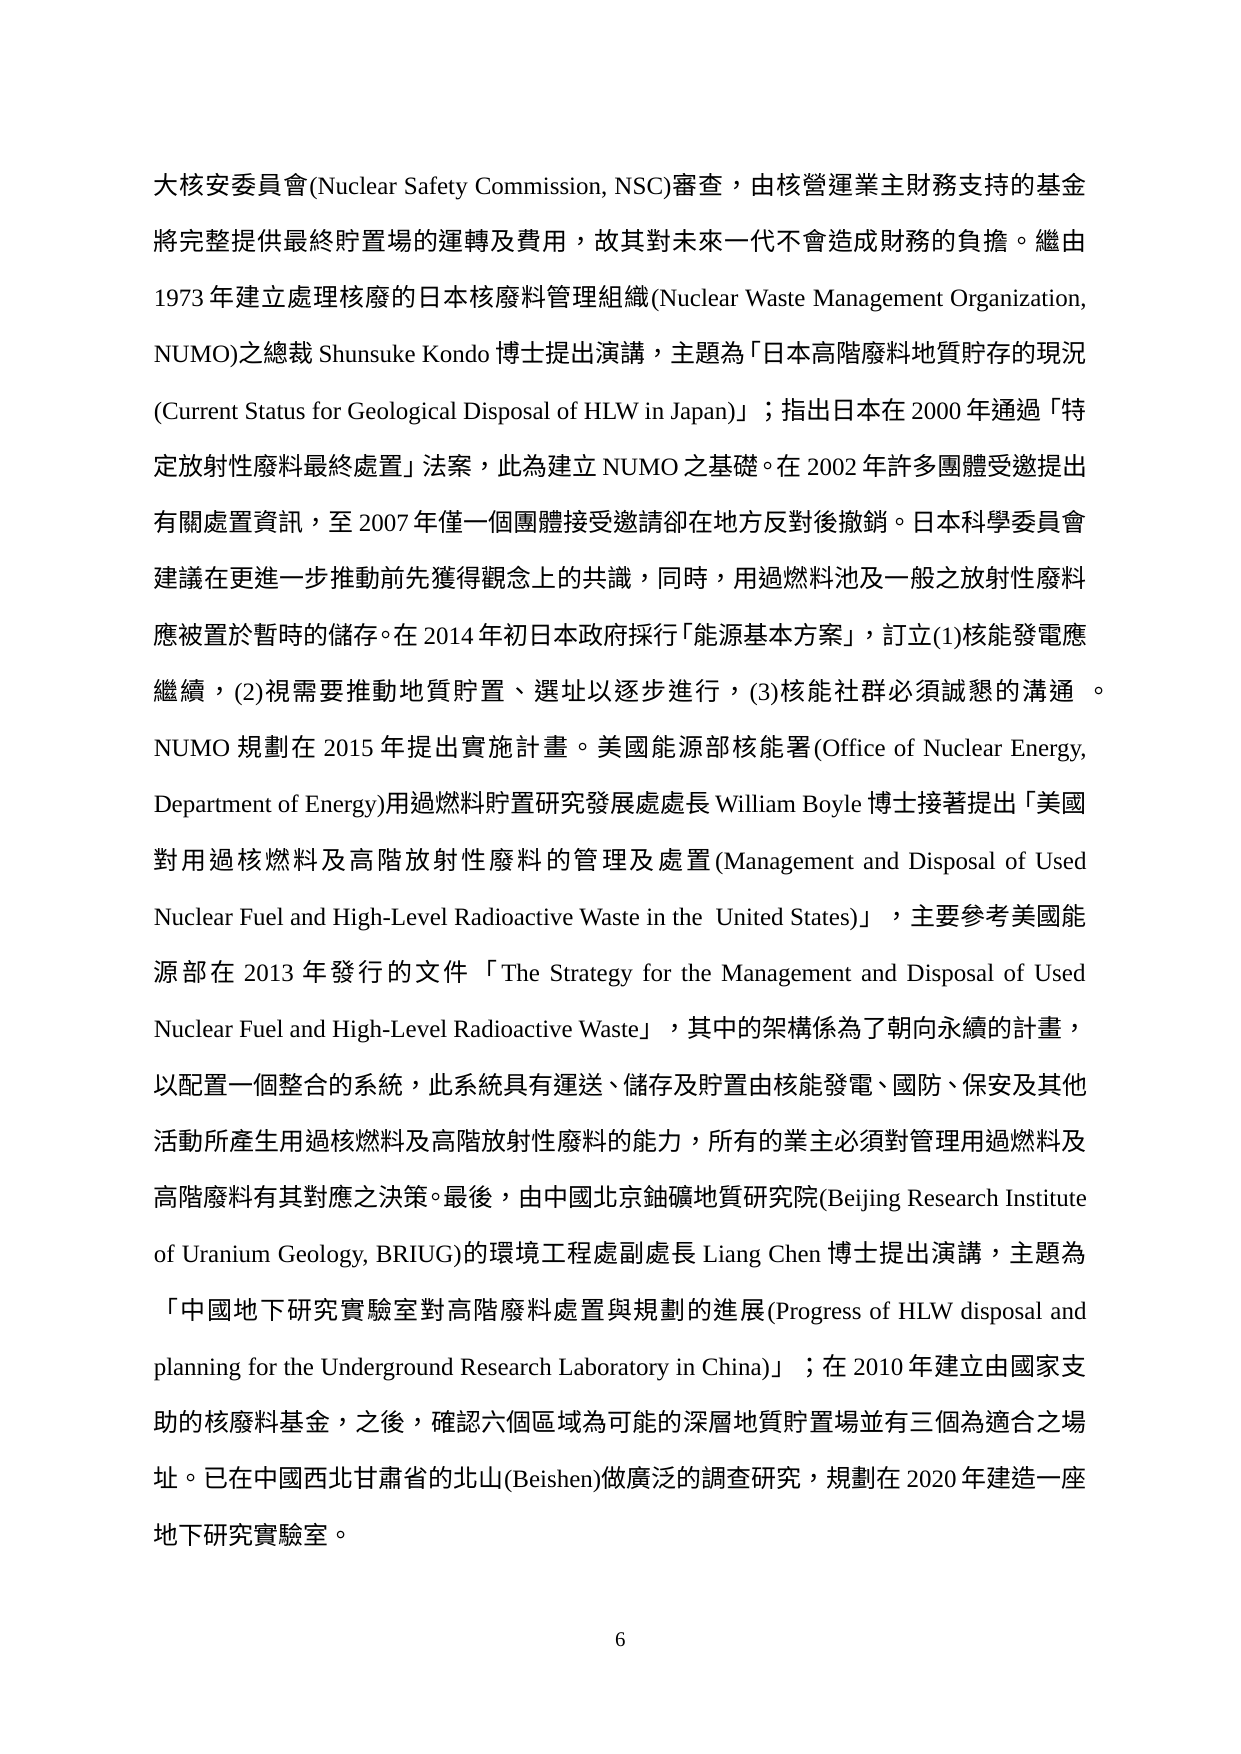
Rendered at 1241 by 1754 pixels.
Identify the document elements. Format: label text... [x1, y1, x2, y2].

text 8月26日(週二)下午的專題研討論壇，主題是「實現承諾－處理目前的挑戰－長期用過燃料的管理(Fulfilling the Promise - Addressing the Challenges - Long-Term Used-Fuel Management)」，第一篇演講由兼任本論壇主席的加拿大核廢料管理組織(Nuclear Waste Management Organization, NWMO)之總裁Ken Nash先生提出「加拿大對用過核燃料的長期管理計畫(Canada’s Plan for Long-Term Management of Used Nuclear Fuel)」；強調NWMO主要專注在尋找擁有適合深層地質貯置技術屬性的地區，目前正在評估有可能的四個地區，建議深層地質貯置的設計概念及相關之容器，已由加拿大核安委員會(Nuclear Safety Commission, NSC)審查，由核營運業主財務支持的基金將完整提供最終貯置場的運轉及費用，故其對未來一代不會造成財務的負擔。繼由1973年建立處理核廢的日本核廢料管理組織(Nuclear Waste Management Organization, NUMO)之總裁Shunsuke Kondo博士提出演講，主題為「日本高階廢料地質貯存的現況(Current Status for Geological Disposal of HLW in Japan)」；指出日本在2000年通過「特定放射性廢料最終處置」法案，此為建立NUMO之基礎。在2002年許多團體受邀提出有關處置資訊，至2007年僅一個團體接受邀請卻在地方反對後撤銷。日本科學委員會建議在更進一步推動前先獲得觀念上的共識，同時，用過燃料池及一般之放射性廢料應被置於暫時的儲存。在2014年初日本政府採行「能源基本方案」，訂立(1)核能發電應繼續，(2)視需要推動地質貯置、選址以逐步進行，(3)核能社群必須誠懇的溝通。NUMO規劃在2015年提出實施計畫。美國能源部核能署(Office of Nuclear Energy, Department of Energy)用過燃料貯置研究發展處處長William Boyle博士接著提出「美國對用過核燃料及高階放射性廢料的管理及處置(Management and Disposal of Used Nuclear Fuel and High-Level Radioactive Waste in the United States)」，主要參考美國能源部在2013年發行的文件「The Strategy for the Management and Disposal of Used Nuclear Fuel and High-Level Radioactive Waste」，其中的架構係為了朝向永續的計畫，以配置一個整合的系統，此系統具有運送、儲存及貯置由核能發電、國防、保安及其他活動所產生用過核燃料及高階放射性廢料的能力，所有的業主必須對管理用過燃料及高階廢料有其對應之決策。最後，由中國北京鈾礦地質研究院(Beijing Research Institute of Uranium Geology, BRIUG)的環境工程處副處長Liang Chen博士提出演講，主題為「中國地下研究實驗室對高階廢料處置與規劃的進展(Progress of HLW disposal and planning for the Underground Research Laboratory in China)」；在2010年建立由國家支助的核廢料基金，之後，確認六個區域為可能的深層地質貯置場並有三個為適合之場址。已在中國西北甘肅省的北山(Beishen)做廣泛的調查研究，規劃在2020年建造一座地下研究實驗室。 [153, 164, 1087, 1552]
